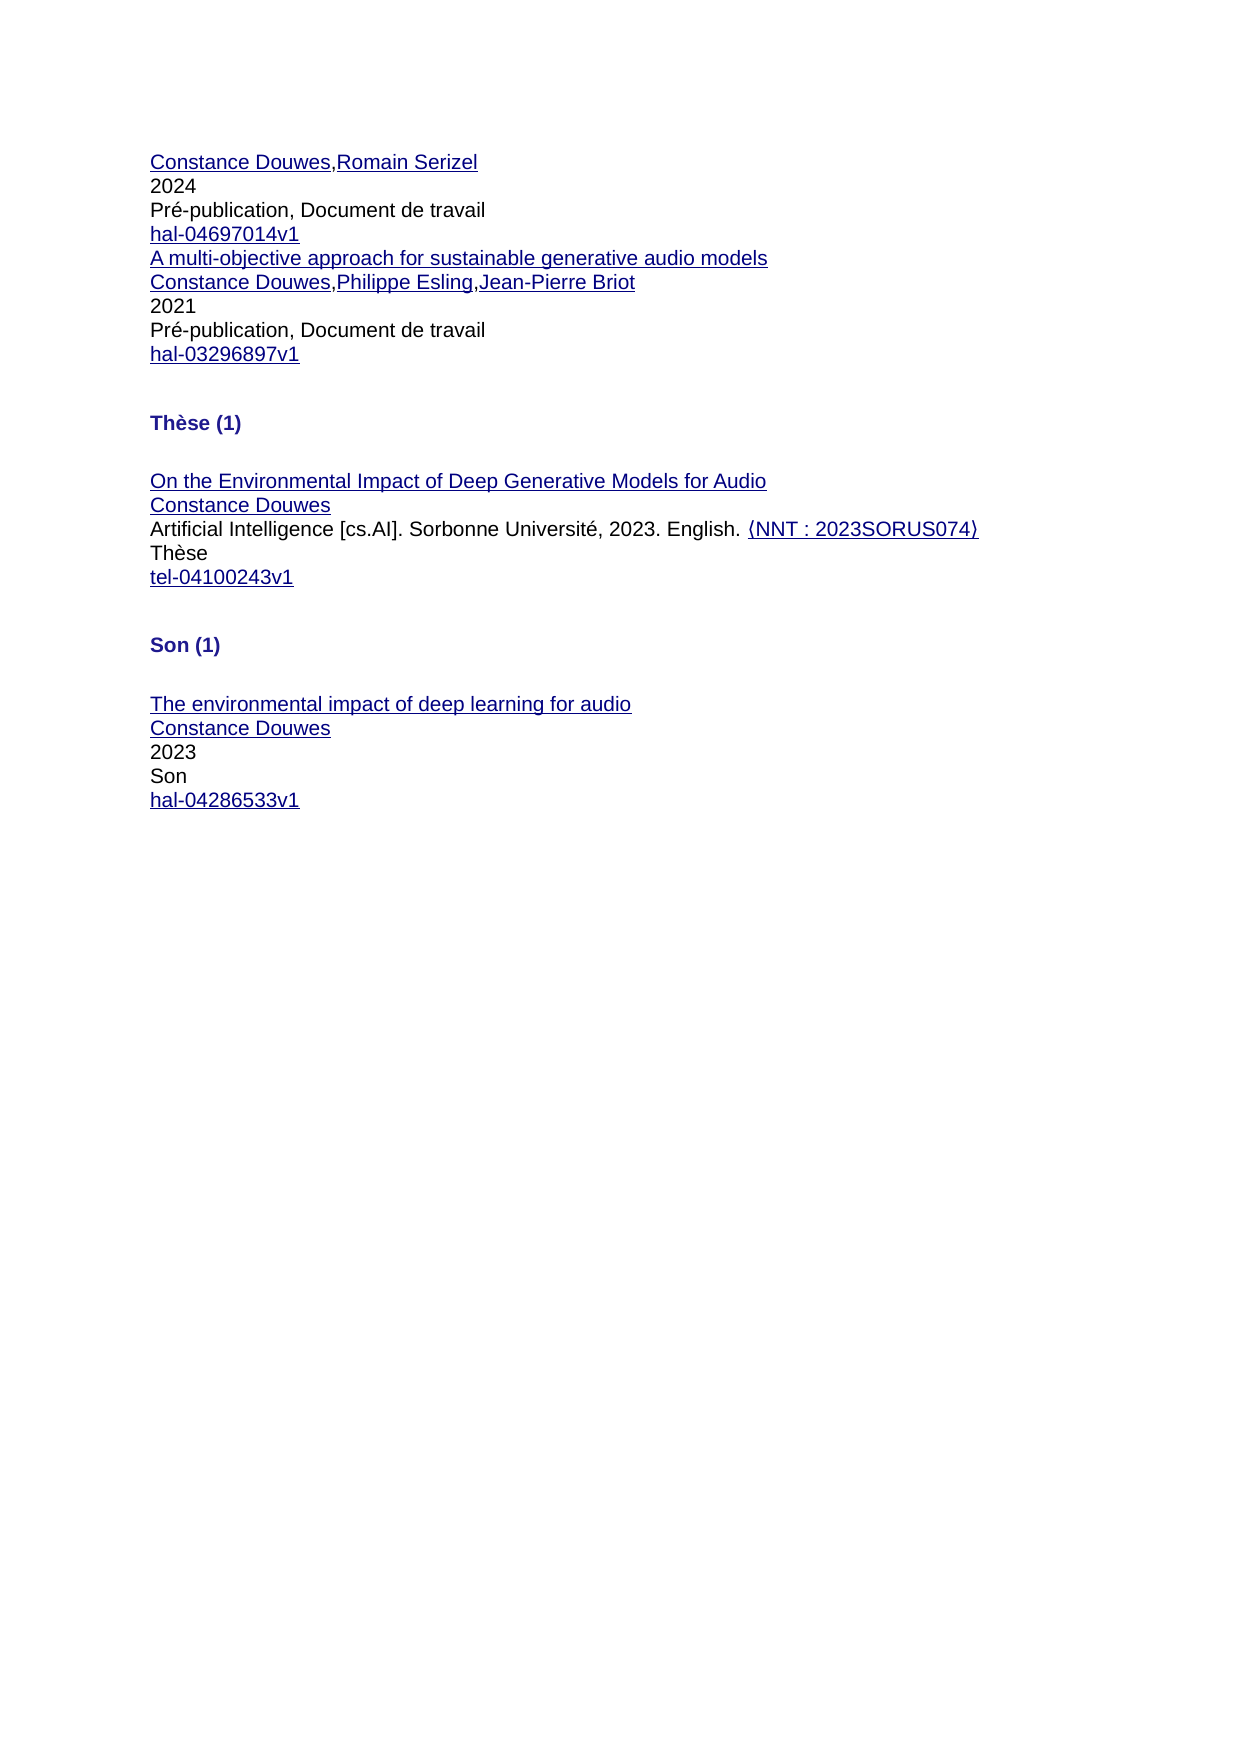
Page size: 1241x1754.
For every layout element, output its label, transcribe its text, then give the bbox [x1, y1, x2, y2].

table_header Constance Douwes,Romain Serizel 2024 Pré-publication, Document de travail hal-04697014v1 [150, 150, 1090, 246]
table_header On the Environmental Impact of Deep Generative Models for Audio Constance Douwes Artificial Intelligence [cs.AI]. Sorbonne Université, 2023. English. ⟨NNT : 2023SORUS074⟩ Thèse tel-04100243v1 [150, 469, 1090, 588]
table_cell A multi-objective approach for sustainable generative audio models Constance Douwes,Philippe Esling,Jean-Pierre Briot 2021 Pré-publication, Document de travail hal-03296897v1 [150, 246, 1090, 366]
subtitle Son (1) [150, 633, 1090, 657]
subtitle Thèse (1) [150, 410, 1090, 434]
table_header The environmental impact of deep learning for audio Constance Douwes 2023 Son hal-04286533v1 [150, 692, 1090, 811]
